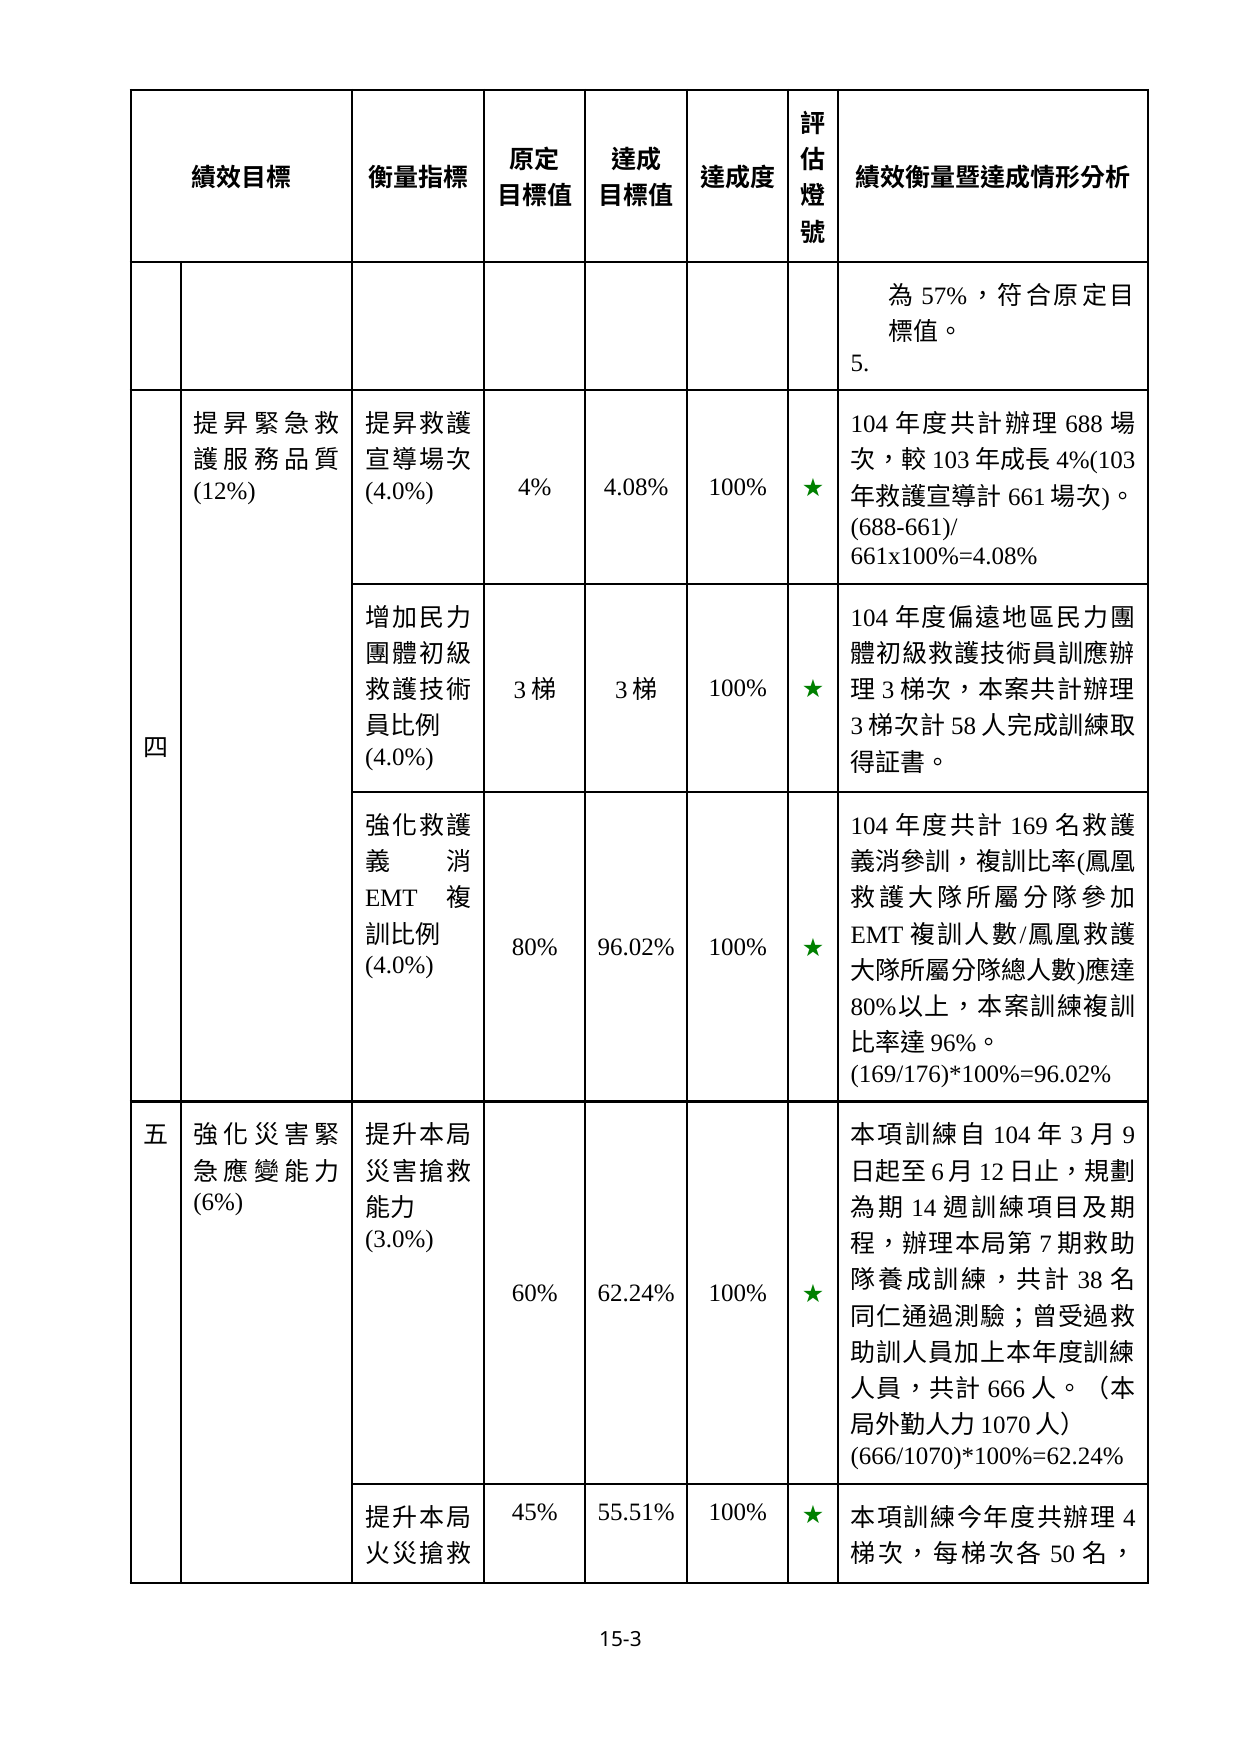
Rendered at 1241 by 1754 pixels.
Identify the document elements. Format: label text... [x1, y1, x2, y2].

table_header 原定 目標值 [485, 91, 584, 261]
table_header 績效目標 [132, 91, 351, 261]
table_cell 增加民力團體初級救護技術員比例 (4.0%) [353, 585, 483, 791]
table_cell 100% [688, 391, 787, 582]
table_cell 104年度共計辦理688場次，較103年成長4%(103年救護宣導計661場次)。(688-661)/661x100%=4.08% [839, 391, 1147, 582]
table_header 衡量指標 [353, 91, 483, 261]
table_cell 提昇救護宣導場次(4.0%) [353, 391, 483, 582]
table_cell 45% [485, 1485, 584, 1582]
table_cell [485, 263, 584, 389]
table_cell 強化災害緊急應變能力 (6%) [182, 1103, 351, 1582]
table_cell 3梯 [485, 585, 584, 791]
table_cell 3梯 [586, 585, 686, 791]
table_cell 4.08% [586, 391, 686, 582]
table_cell [353, 263, 483, 389]
table_cell 100% [688, 1485, 787, 1582]
table_header 績效衡量暨達成情形分析 [839, 91, 1147, 261]
table_cell 60% [485, 1103, 584, 1482]
table_cell [688, 263, 787, 389]
table_cell 提升本局火災搶救 [353, 1485, 483, 1582]
table_cell 五 [132, 1103, 180, 1582]
table_cell ★ [789, 391, 837, 582]
table_cell 104年度偏遠地區民力團體初級救護技術員訓應辦理3梯次，本案共計辦理3梯次計58人完成訓練取得証書。 [839, 585, 1147, 791]
table_cell 96.02% [586, 793, 686, 1100]
table_cell ★ [789, 1485, 837, 1582]
table_cell 104年度共計169名救護義消參訓，複訓比率(鳳凰救護大隊所屬分隊參加EMT複訓人數/鳳凰救護大隊所屬分隊總人數)應達80%以上，本案訓練複訓比率達96%。 (169/176)*100%=96.02% [839, 793, 1147, 1100]
table_cell 本項訓練自104年3月9日起至6月12日止，規劃為期14週訓練項目及期程，辦理本局第7期救助隊養成訓練，共計38名同仁通過測驗；曾受過救助訓人員加上本年度訓練人員，共計666人。（本局外勤人力1070人） (666/1070)*100%=62.24% [839, 1103, 1147, 1482]
table_cell 55.51% [586, 1485, 686, 1582]
table_header 評估燈號 [789, 91, 837, 261]
table_cell [789, 263, 837, 389]
table_cell 提升本局災害搶救能力 (3.0%) [353, 1103, 483, 1482]
table_cell ★ [789, 1103, 837, 1482]
table_header 達成 目標值 [586, 91, 686, 261]
table_cell 本項訓練今年度共辦理4梯次，每梯次各50名， [839, 1485, 1147, 1582]
table_cell 提昇緊急救護服務品質 (12%) [182, 391, 351, 1100]
table_cell 強化救護義消EMT複訓比例 (4.0%) [353, 793, 483, 1100]
table_cell 4% [485, 391, 584, 582]
table_cell 62.24% [586, 1103, 686, 1482]
table_cell 本府於104年3、6、8、10及11月份至本市各區公所進行訪談，總計辦理62場次。 辦理區長講習、市級及區級災害應變中心系統功能操作訓練、本市及各區公所災害防救應變演練等教育訓練。 本府災害防救深耕計畫執行情形經內政部評鑑，獲得特優之肯定。 104年度完成15項工作項目，逹成目標值為57%，符合原定目標值。 [839, 263, 1147, 389]
table_cell [132, 263, 180, 389]
table_cell ★ [789, 793, 837, 1100]
table_cell 100% [688, 793, 787, 1100]
table_cell 80% [485, 793, 584, 1100]
table_header 達成度 [688, 91, 787, 261]
table_cell [586, 263, 686, 389]
table_cell 四 [132, 391, 180, 1100]
table_cell 100% [688, 585, 787, 791]
table_cell 100% [688, 1103, 787, 1482]
table_cell [182, 263, 351, 389]
table_cell ★ [789, 585, 837, 791]
